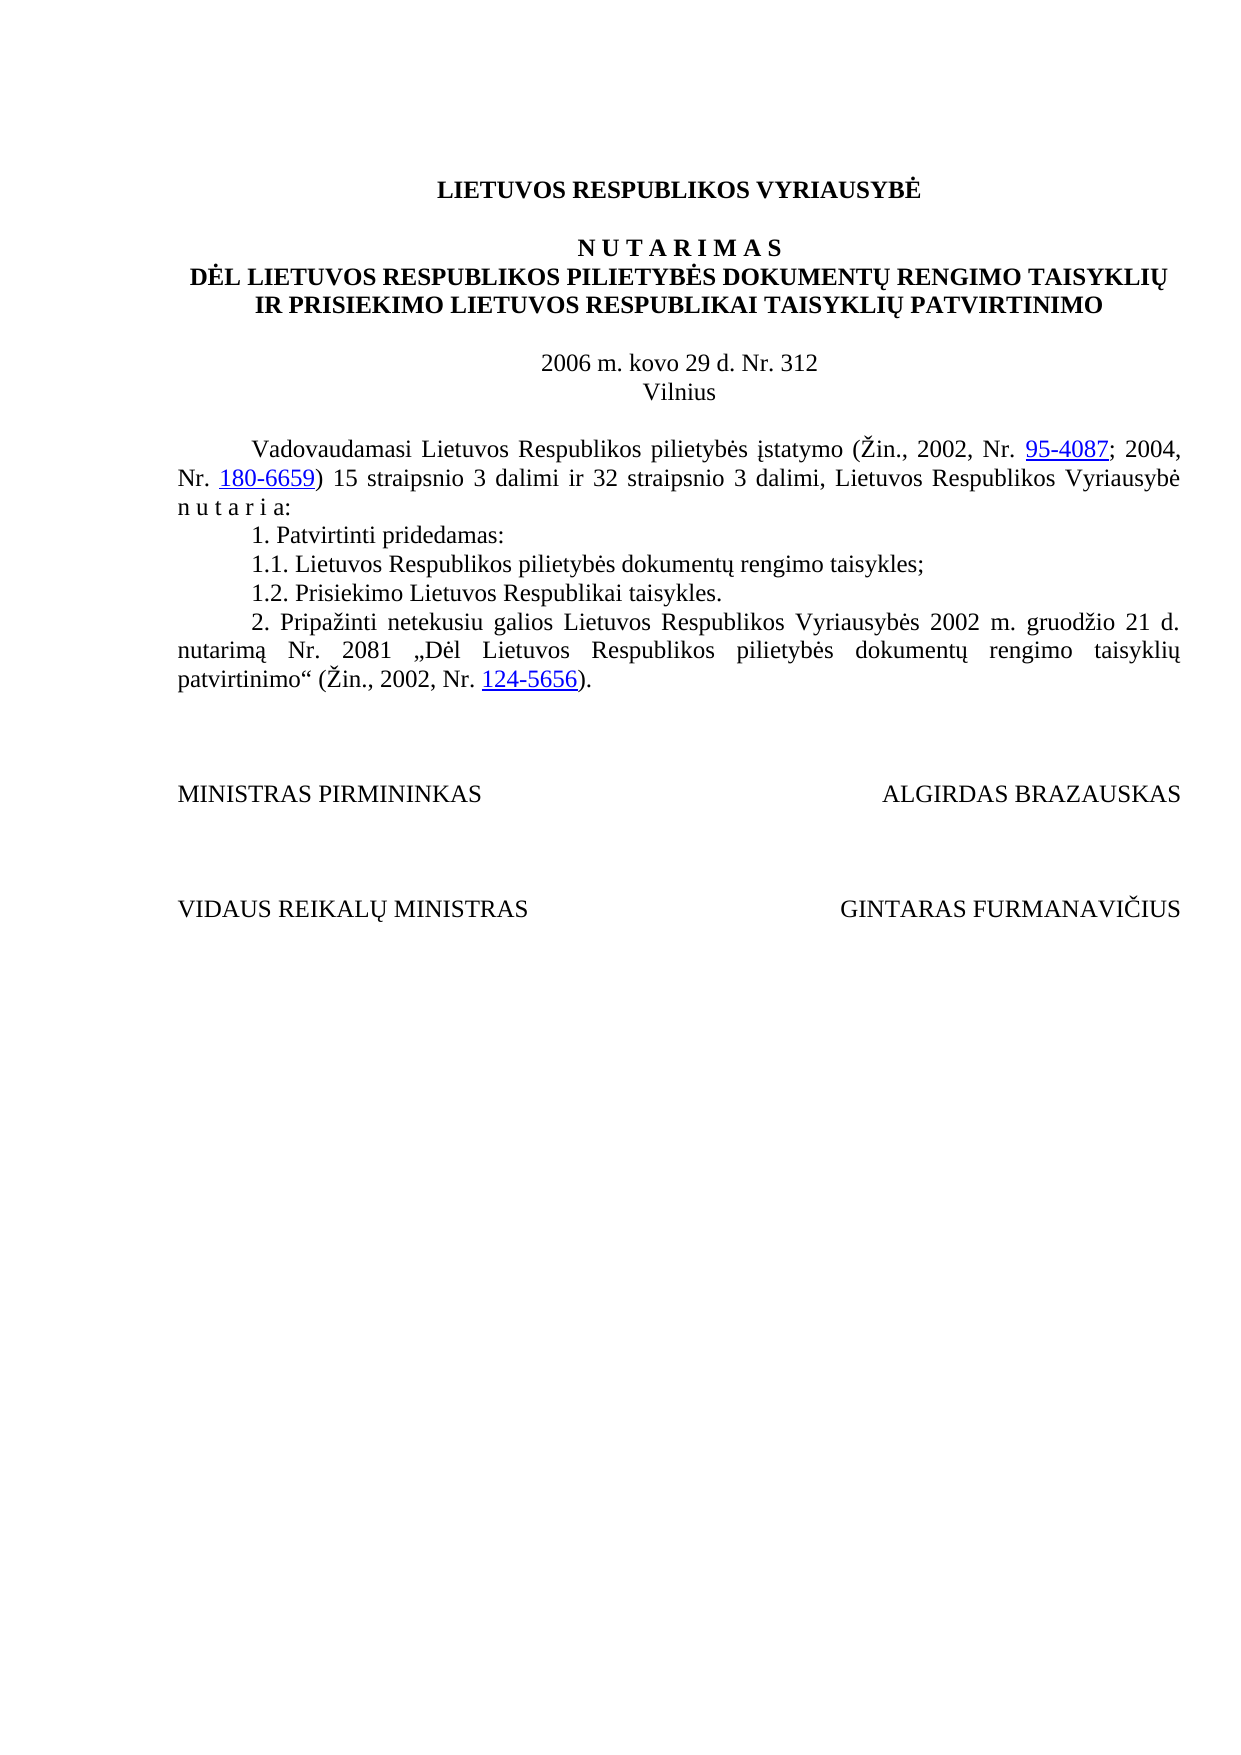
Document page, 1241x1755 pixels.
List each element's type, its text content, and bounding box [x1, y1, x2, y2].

text 2. Pripažinti netekusiu galios Lietuvos Respublikos Vyriausybės 2002 m. gruodžio 21 d. nutarimą Nr. 2081 „Dėl Lietuvos Respublikos pilietybės dokumentų rengimo taisyklių patvirtinimo“ (Žin., 2002, Nr. 124-5656). [177, 607, 1181, 693]
text DĖL LIETUVOS RESPUBLIKOS PILIETYBĖS DOKUMENTŲ RENGIMO TAISYKLIŲ IR PRISIEKIMO LIETUVOS RESPUBLIKAI TAISYKLIŲ PATVIRTINIMO [177, 262, 1181, 319]
text LIETUVOS RESPUBLIKOS VYRIAUSYBĖ [177, 176, 1181, 204]
text Vilnius [177, 377, 1181, 406]
text MINISTRAS PIRMININKAS ALGIRDAS BRAZAUSKAS [177, 779, 1181, 808]
text 1.2. Prisiekimo Lietuvos Respublikai taisykles. [177, 578, 1181, 607]
text 1. Patvirtinti pridedamas: [177, 521, 1181, 549]
text 1.1. Lietuvos Respublikos pilietybės dokumentų rengimo taisykles; [177, 549, 1181, 578]
text VIDAUS REIKALŲ MINISTRAS GINTARAS FURMANAVIČIUS [177, 894, 1181, 923]
text Vadovaudamasi Lietuvos Respublikos pilietybės įstatymo (Žin., 2002, Nr. 95-4087; 2004, Nr. 180-6659) 15 straipsnio 3 dalimi ir 32 straipsnio 3 dalimi, Lietuvos Respublikos Vyriausybė nutaria: [177, 434, 1181, 521]
text 2006 m. kovo 29 d. Nr. 312 [177, 348, 1181, 377]
text N U T A R I M A S [177, 233, 1181, 262]
